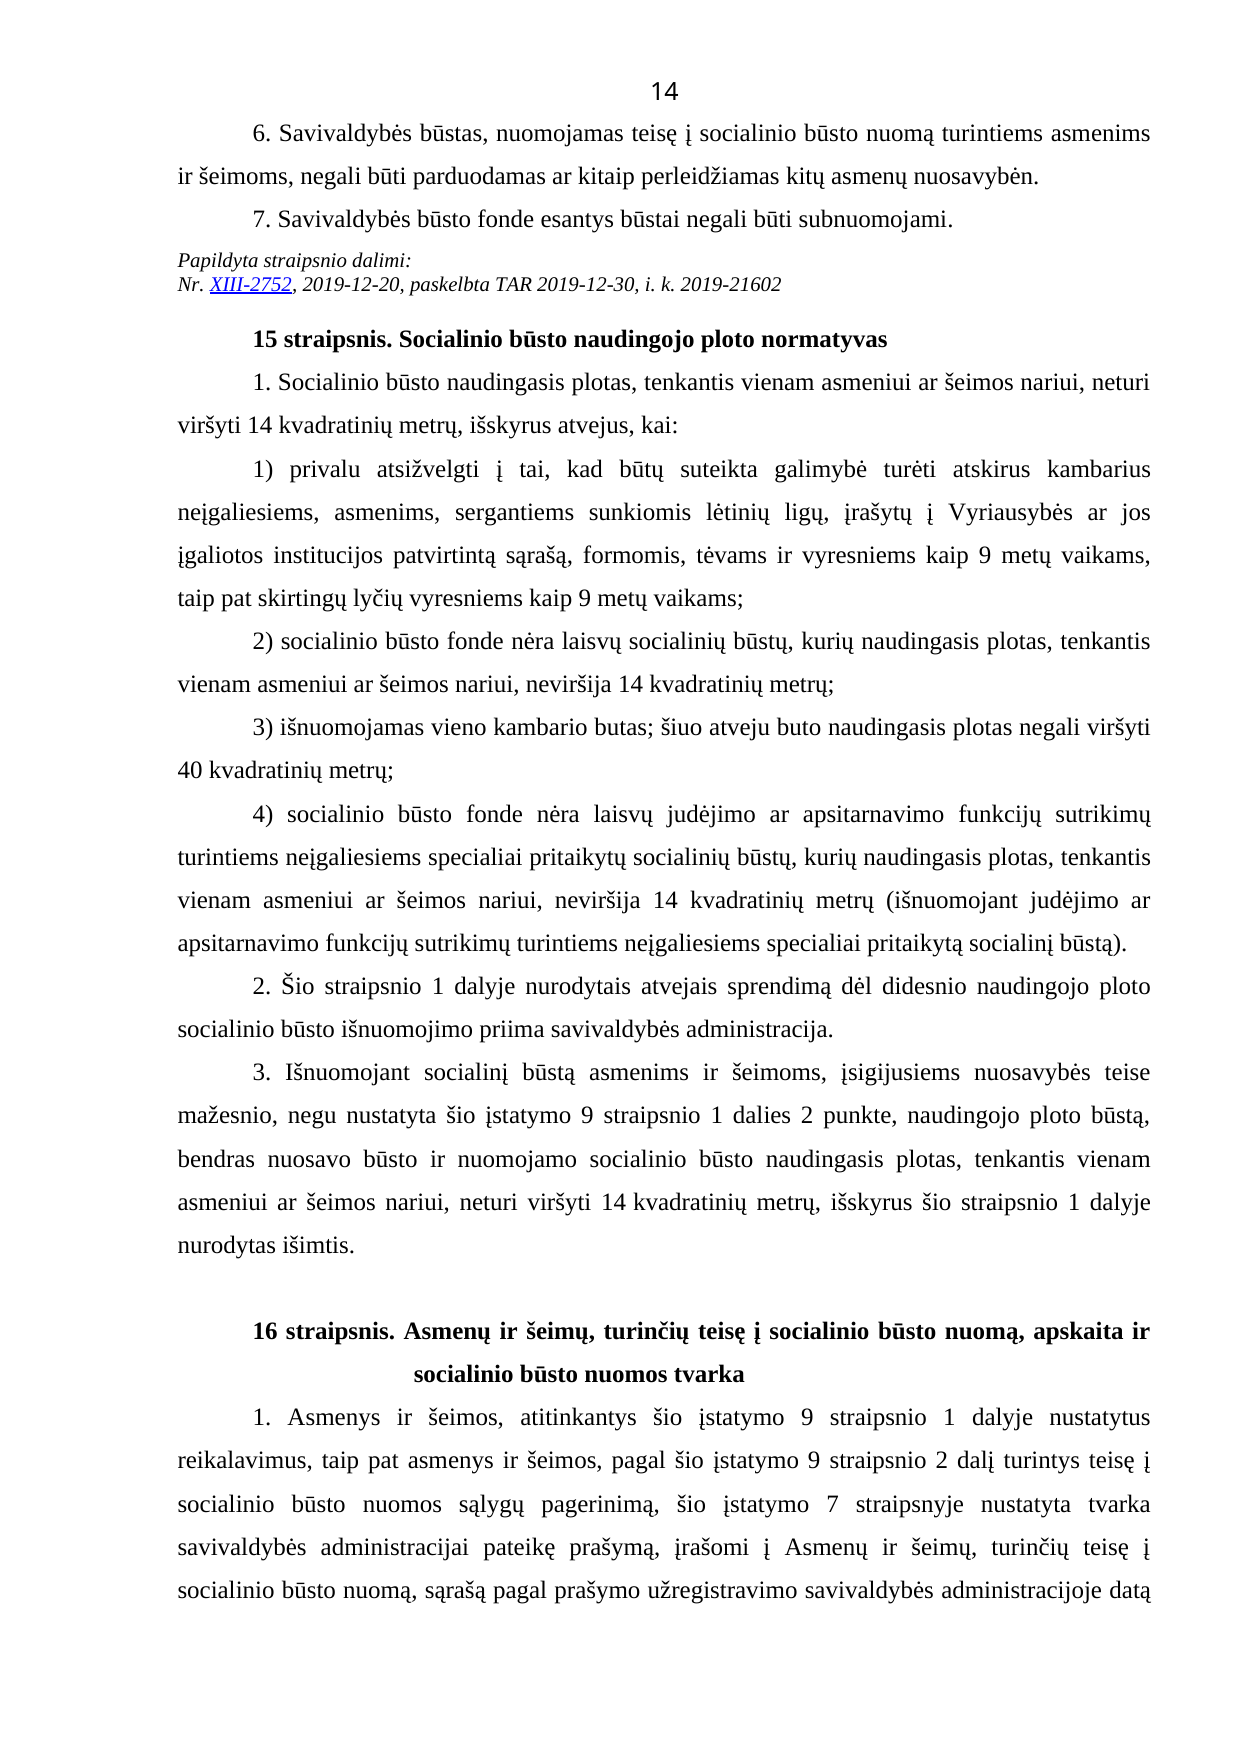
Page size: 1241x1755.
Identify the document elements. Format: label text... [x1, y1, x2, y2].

text 15 straipsnis. Socialinio būsto naudingojo ploto normatyvas [177, 324, 1152, 353]
text Papildyta straipsnio dalimi: [177, 247, 1152, 272]
text 6. Savivaldybės būstas, nuomojamas teisę į socialinio būsto nuomą turintiems asmenims ir šeimoms, negali būti parduodamas ar kitaip perleidžiamas kitų asmenų nuosavybėn. [177, 118, 1152, 190]
text 1) privalu atsižvelgti į tai, kad būtų suteikta galimybė turėti atskirus kambarius neįgaliesiems, asmenims, sergantiems sunkiomis lėtinių ligų, įrašytų į Vyriausybės ar jos įgaliotos institucijos patvirtintą sąrašą, formomis, tėvams ir vyresniems kaip 9 metų vaikams, taip pat skirtingų lyčių vyresniems kaip 9 metų vaikams; [177, 454, 1152, 612]
text 3) išnuomojamas vieno kambario butas; šiuo atveju buto naudingasis plotas negali viršyti 40 kvadratinių metrų; [177, 712, 1152, 784]
text 1. Asmenys ir šeimos, atitinkantys šio įstatymo 9 straipsnio 1 dalyje nustatytus reikalavimus, taip pat asmenys ir šeimos, pagal šio įstatymo 9 straipsnio 2 dalį turintys teisę į socialinio būsto nuomos sąlygų pagerinimą, šio įstatymo 7 straipsnyje nustatyta tvarka savivaldybės administracijai pateikę prašymą, įrašomi į Asmenų ir šeimų, turinčių teisę į socialinio būsto nuomą, sąrašą pagal prašymo užregistravimo savivaldybės administracijoje datą [177, 1402, 1152, 1604]
text 1. Socialinio būsto naudingasis plotas, tenkantis vienam asmeniui ar šeimos nariui, neturi viršyti 14 kvadratinių metrų, išskyrus atvejus, kai: [177, 367, 1152, 439]
text 4) socialinio būsto fonde nėra laisvų judėjimo ar apsitarnavimo funkcijų sutrikimų turintiems neįgaliesiems specialiai pritaikytų socialinių būstų, kurių naudingasis plotas, tenkantis vienam asmeniui ar šeimos nariui, neviršija 14 kvadratinių metrų (išnuomojant judėjimo ar apsitarnavimo funkcijų sutrikimų turintiems neįgaliesiems specialiai pritaikytą socialinį būstą). [177, 799, 1152, 957]
text 3. Išnuomojant socialinį būstą asmenims ir šeimoms, įsigijusiems nuosavybės teise mažesnio, negu nustatyta šio įstatymo 9 straipsnio 1 dalies 2 punkte, naudingojo ploto būstą, bendras nuosavo būsto ir nuomojamo socialinio būsto naudingasis plotas, tenkantis vienam asmeniui ar šeimos nariui, neturi viršyti 14 kvadratinių metrų, išskyrus šio straipsnio 1 dalyje nurodytas išimtis. [177, 1057, 1152, 1259]
text Nr. XIII-2752, 2019-12-20, paskelbta TAR 2019-12-30, i. k. 2019-21602 [177, 272, 1152, 296]
text 16 straipsnis. Asmenų ir šeimų, turinčių teisę į socialinio būsto nuomą, apskaita ir socialinio būsto nuomos tvarka [252, 1316, 1152, 1388]
text 2) socialinio būsto fonde nėra laisvų socialinių būstų, kurių naudingasis plotas, tenkantis vienam asmeniui ar šeimos nariui, neviršija 14 kvadratinių metrų; [177, 626, 1152, 698]
text 2. Šio straipsnio 1 dalyje nurodytais atvejais sprendimą dėl didesnio naudingojo ploto socialinio būsto išnuomojimo priima savivaldybės administracija. [177, 971, 1152, 1043]
text 7. Savivaldybės būsto fonde esantys būstai negali būti subnuomojami. [177, 204, 1152, 233]
